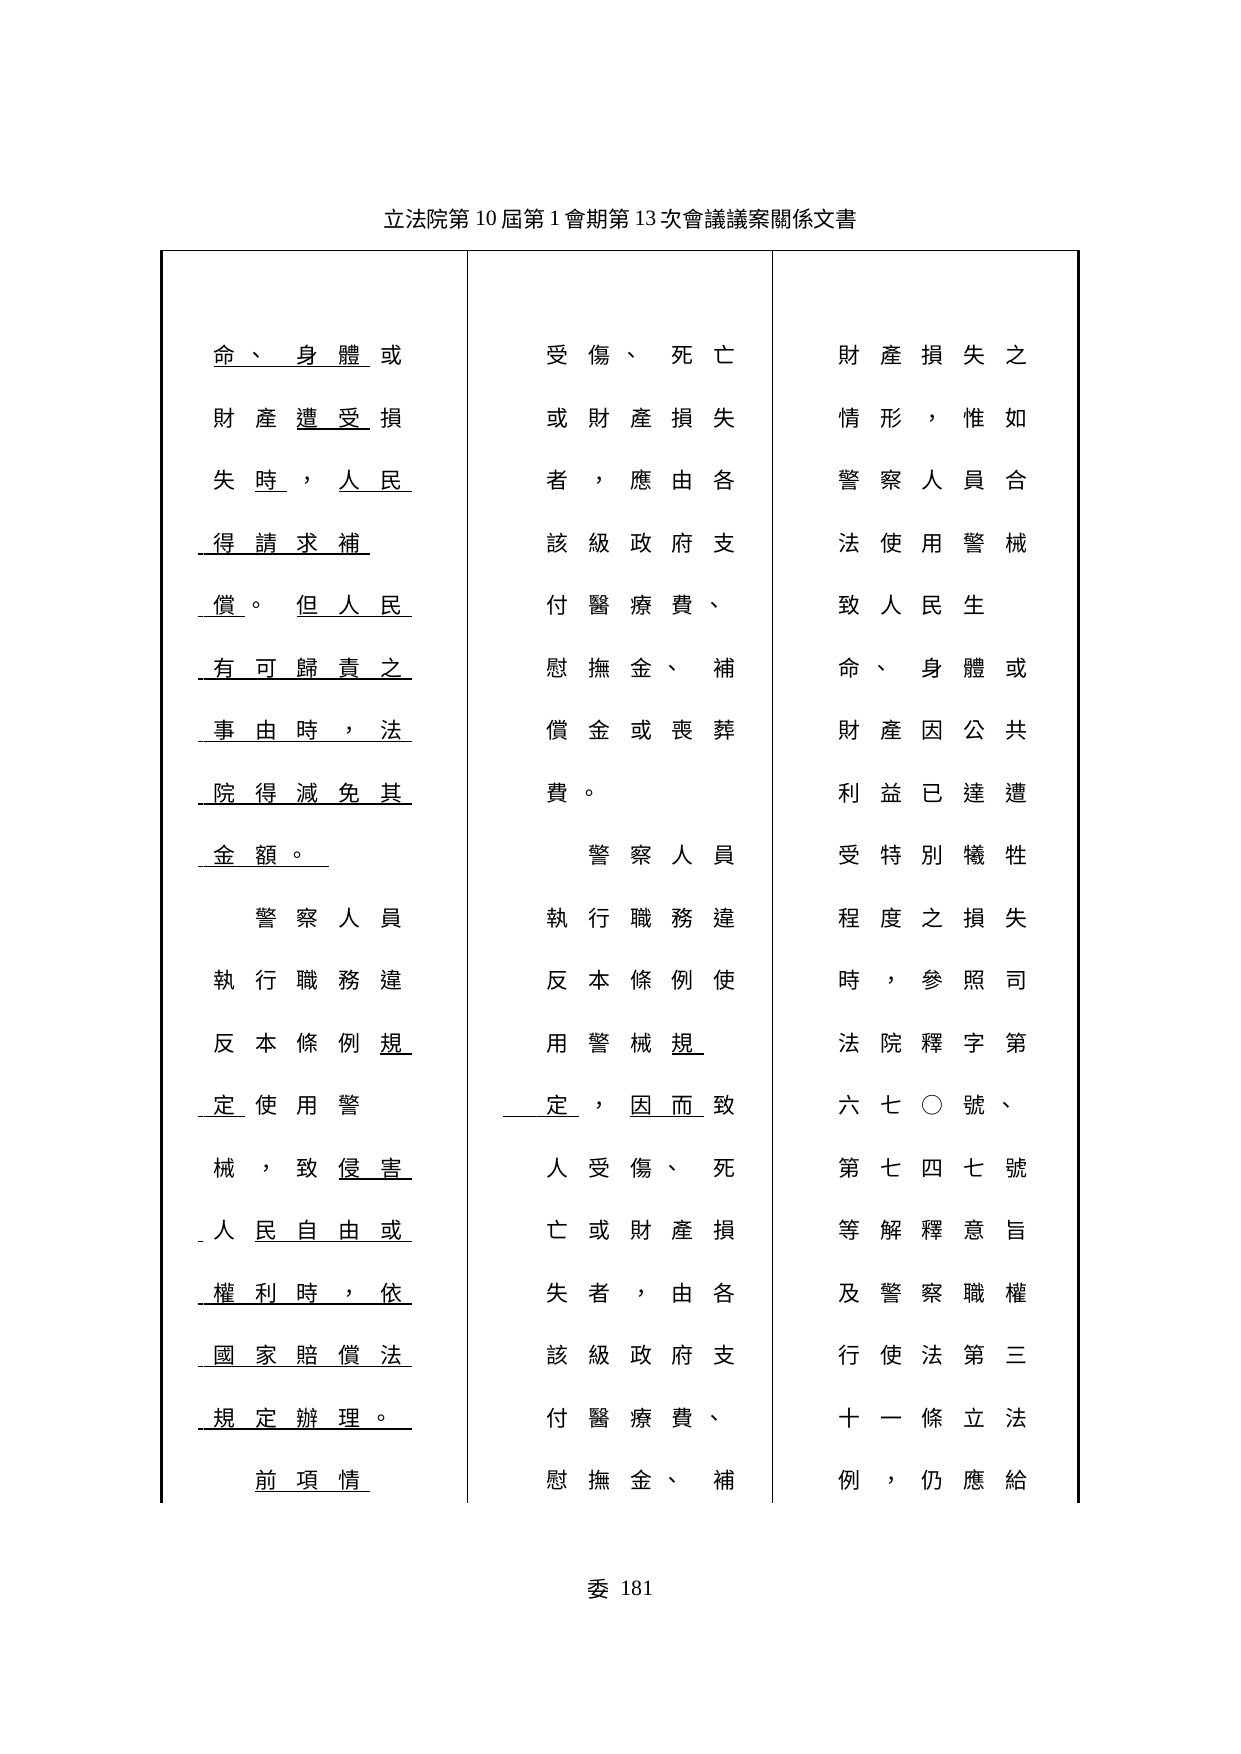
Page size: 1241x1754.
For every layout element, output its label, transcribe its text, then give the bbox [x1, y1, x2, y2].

table_cell 受傷、死亡或財產損失者，應由各該級政府支付醫療費、慰撫金、補償金或喪葬費。 警察人員執行職務違反本條例使用警械規定，因而致人受傷、死亡或財產損失者，由各該級政府支付醫療費、慰撫金、補 [468, 251, 772, 1503]
table_cell 財產損失之情形，惟如警察人員合法使用警械致人民生命、身體或財產因公共利益已達遭受特別犧牲程度之損失時，參照司法院釋字第六七○號、第七四七號等解釋意旨及警察職權行使法第三十一條立法例，仍應給 [773, 251, 1077, 1503]
table_cell 命、身體或財產遭受損失時，人民得請求補償。但人民有可歸責之事由時，法院得減免其金額。 警察人員執行職務違反本條例規定使用警械，致侵害人民自由或權利時，依國家賠償法規定辦理。 前項情 [163, 251, 467, 1503]
